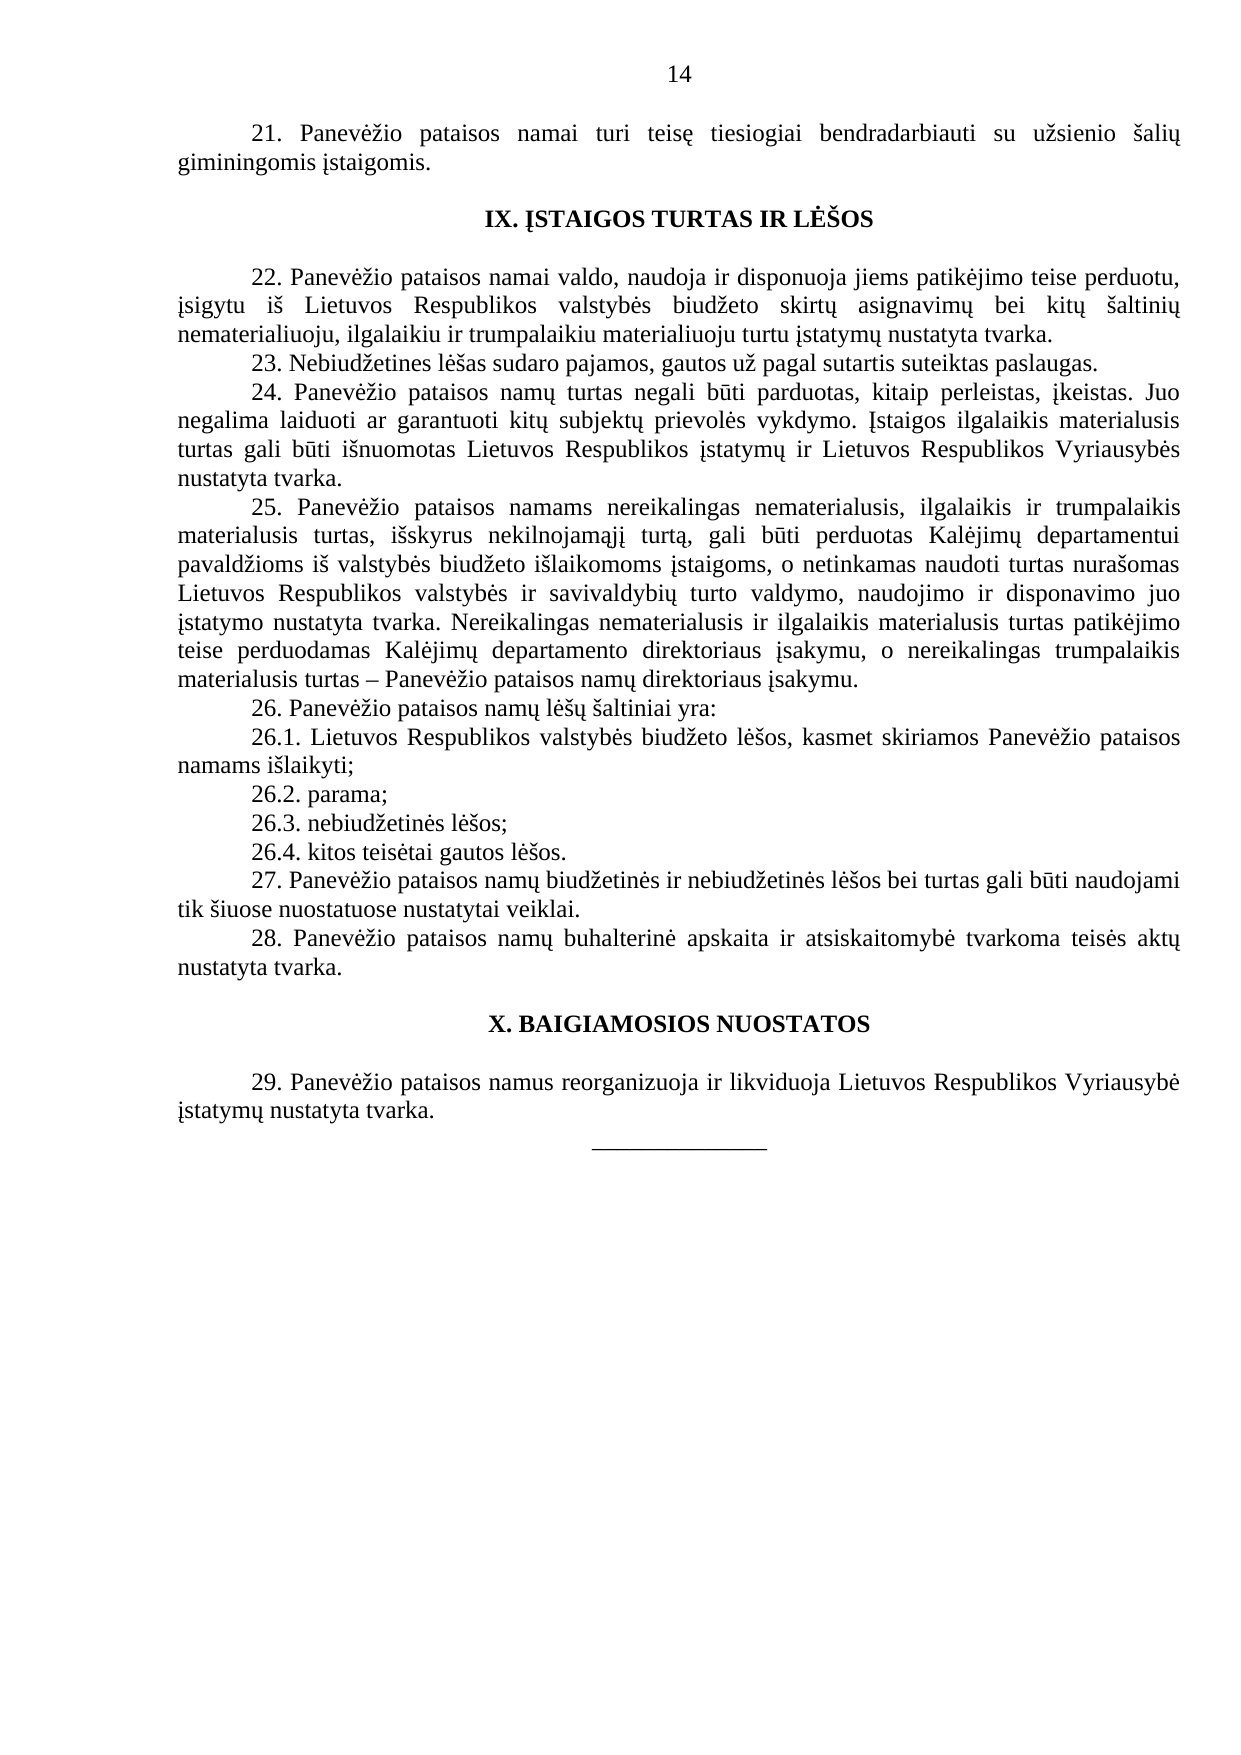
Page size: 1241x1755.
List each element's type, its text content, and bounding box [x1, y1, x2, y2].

text 25. Panevėžio pataisos namams nereikalingas nematerialusis, ilgalaikis ir trumpalaikis materialusis turtas, išskyrus nekilnojamąjį turtą, gali būti perduotas Kalėjimų departamentui pavaldžioms iš valstybės biudžeto išlaikomoms įstaigoms, o netinkamas naudoti turtas nurašomas Lietuvos Respublikos valstybės ir savivaldybių turto valdymo, naudojimo ir disponavimo juo įstatymo nustatyta tvarka. Nereikalingas nematerialusis ir ilgalaikis materialusis turtas patikėjimo teise perduodamas Kalėjimų departamento direktoriaus įsakymu, o nereikalingas trumpalaikis materialusis turtas – Panevėžio pataisos namų direktoriaus įsakymu. [177, 492, 1181, 693]
text 29. Panevėžio pataisos namus reorganizuoja ir likviduoja Lietuvos Respublikos Vyriausybė įstatymų nustatyta tvarka. [177, 1067, 1181, 1124]
text 26.1. Lietuvos Respublikos valstybės biudžeto lėšos, kasmet skiriamos Panevėžio pataisos namams išlaikyti; [177, 722, 1181, 779]
text 26.4. kitos teisėtai gautos lėšos. [177, 837, 1181, 866]
text X. BAIGIAMOSIOS NUOSTATOS [177, 1009, 1181, 1038]
text 22. Panevėžio pataisos namai valdo, naudoja ir disponuoja jiems patikėjimo teise perduotu, įsigytu iš Lietuvos Respublikos valstybės biudžeto skirtų asignavimų bei kitų šaltinių nematerialiuoju, ilgalaikiu ir trumpalaikiu materialiuoju turtu įstatymų nustatyta tvarka. [177, 262, 1181, 348]
text 27. Panevėžio pataisos namų biudžetinės ir nebiudžetinės lėšos bei turtas gali būti naudojami tik šiuose nuostatuose nustatytai veiklai. [177, 866, 1181, 923]
text 26.3. nebiudžetinės lėšos; [177, 808, 1181, 837]
text 23. Nebiudžetines lėšas sudaro pajamos, gautos už pagal sutartis suteiktas paslaugas. [177, 348, 1181, 377]
text 24. Panevėžio pataisos namų turtas negali būti parduotas, kitaip perleistas, įkeistas. Juo negalima laiduoti ar garantuoti kitų subjektų prievolės vykdymo. Įstaigos ilgalaikis materialusis turtas gali būti išnuomotas Lietuvos Respublikos įstatymų ir Lietuvos Respublikos Vyriausybės nustatyta tvarka. [177, 377, 1181, 492]
text ______________ [177, 1124, 1181, 1153]
text 26. Panevėžio pataisos namų lėšų šaltiniai yra: [177, 693, 1181, 722]
text IX. ĮSTAIGOS TURTAS IR LĖŠOS [177, 204, 1181, 233]
text 26.2. parama; [177, 779, 1181, 808]
text 28. Panevėžio pataisos namų buhalterinė apskaita ir atsiskaitomybė tvarkoma teisės aktų nustatyta tvarka. [177, 923, 1181, 981]
text 21. Panevėžio pataisos namai turi teisę tiesiogiai bendradarbiauti su užsienio šalių giminingomis įstaigomis. [177, 118, 1181, 176]
